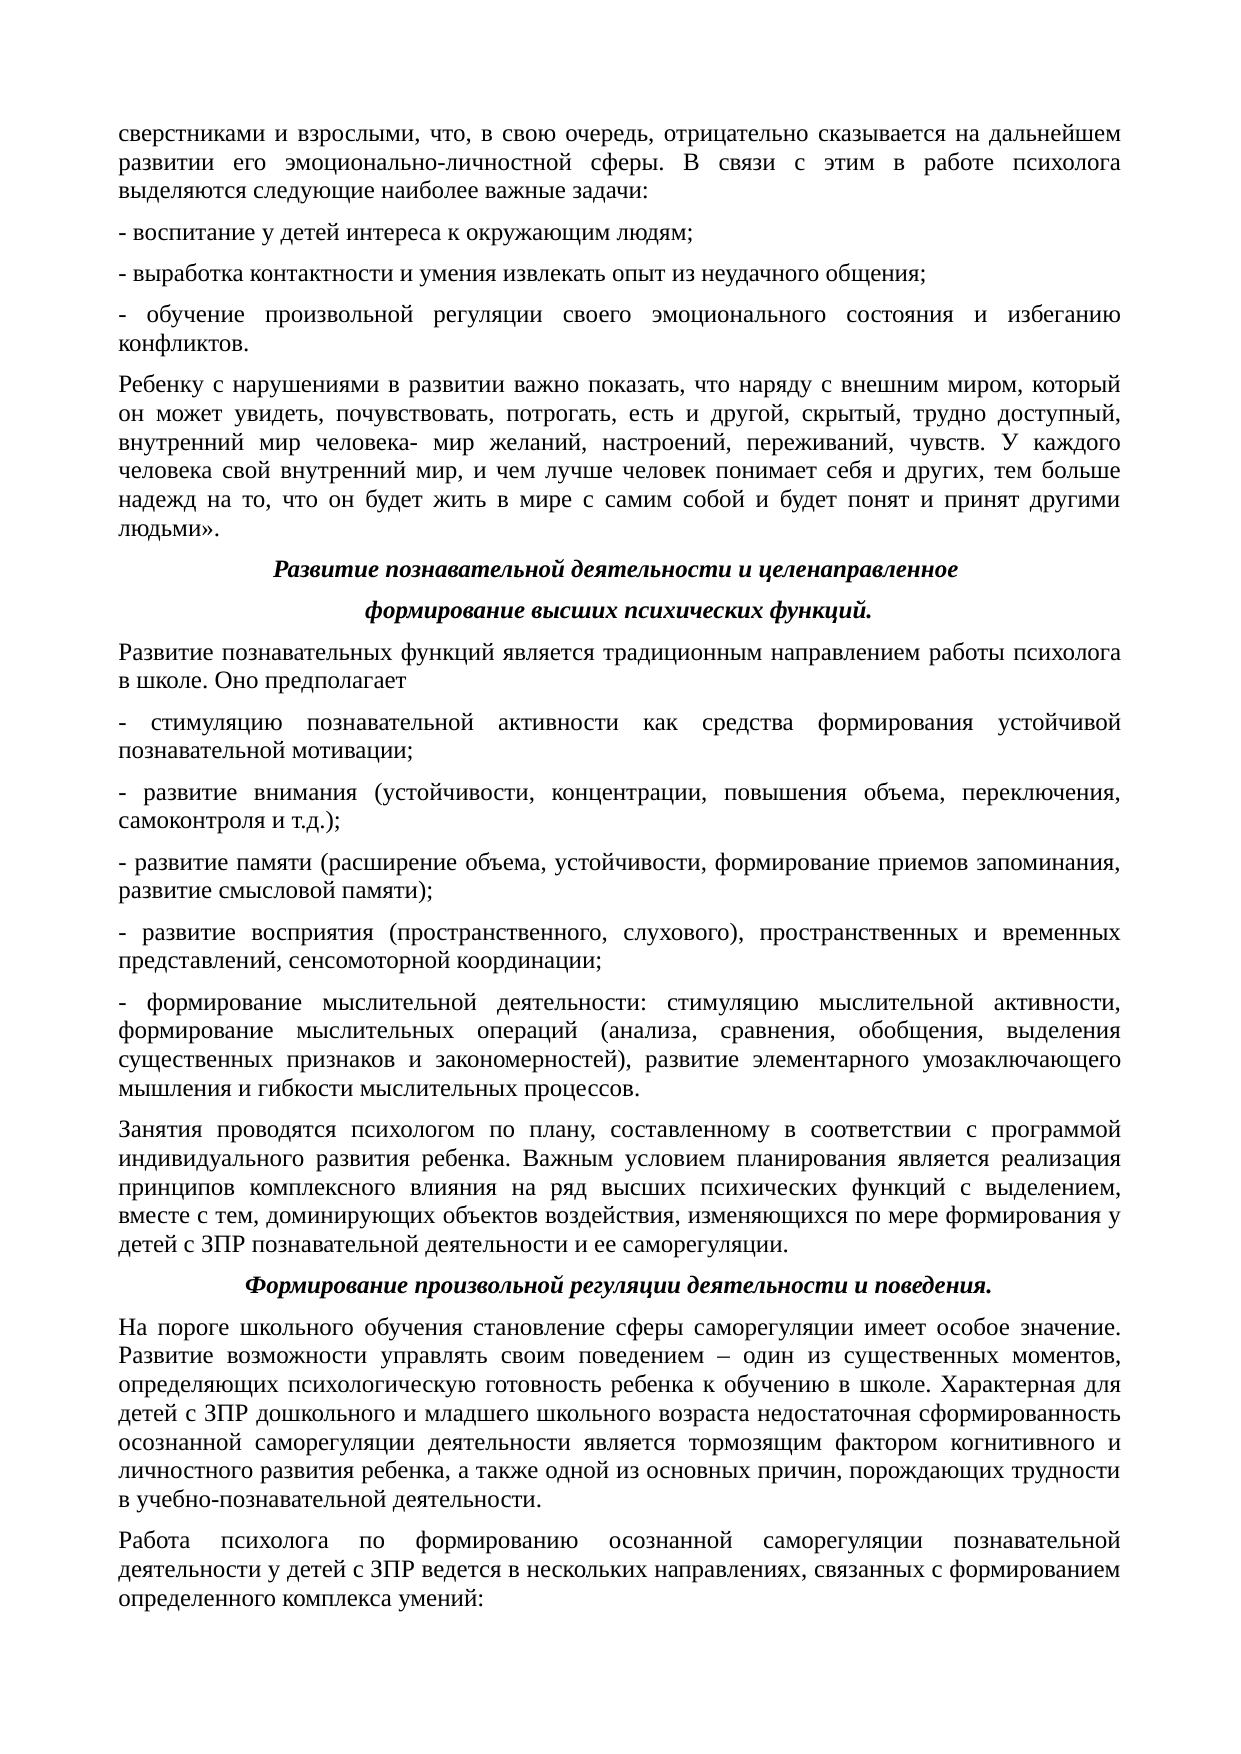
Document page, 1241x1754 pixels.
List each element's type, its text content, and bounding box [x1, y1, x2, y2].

text На пороге школьного обучения становление сферы саморегуляции имеет особое значение. Развитие возможности управлять своим поведением – один из существенных моментов, определяющих психологическую готовность ребенка к обучению в школе. Характерная для детей с ЗПР дошкольного и младшего школьного возраста недостаточная сформированность осознанной саморегуляции деятельности является тормозящим фактором когнитивного и личностного развития ребенка, а также одной из основных причин, порождающих трудности в учебно-познавательной деятельности. [118, 1312, 1122, 1513]
text - стимуляцию познавательной активности как средства формирования устойчивой познавательной мотивации; [118, 707, 1122, 764]
text - формирование мыслительной деятельности: стимуляцию мыслительной активности, формирование мыслительных операций (анализа, сравнения, обобщения, выделения существенных признаков и закономерностей), развитие элементарного умозаключающего мышления и гибкости мыслительных процессов. [118, 987, 1122, 1102]
text Занятия проводятся психологом по плану, составленному в соответствии с программой индивидуального развития ребенка. Важным условием планирования является реализация принципов комплексного влияния на ряд высших психических функций с выделением, вместе с тем, доминирующих объектов воздействия, изменяющихся по мере формирования у детей с ЗПР познавательной деятельности и ее саморегуляции. [118, 1114, 1122, 1258]
text формирование высших психических функций. [118, 596, 1122, 624]
text - воспитание у детей интереса к окружающим людям; [118, 217, 1122, 246]
text Ребенку с нарушениями в развитии важно показать, что наряду с внешним миром, который он может увидеть, почувствовать, потрогать, есть и другой, скрытый, трудно доступный, внутренний мир человека- мир желаний, настроений, переживаний, чувств. У каждого человека свой внутренний мир, и чем лучше человек понимает себя и других, тем больше надежд на то, что он будет жить в мире с самим собой и будет понят и принят другими людьми». [118, 369, 1122, 542]
text - развитие восприятия (пространственного, слухового), пространственных и временных представлений, сенсомоторной координации; [118, 917, 1122, 974]
text сверстниками и взрослыми, что, в свою очередь, отрицательно сказывается на дальнейшем развитии его эмоционально-личностной сферы. В связи с этим в работе психолога выделяются следующие наиболее важные задачи: [118, 118, 1122, 204]
text Развитие познавательной деятельности и целенаправленное [118, 554, 1122, 583]
text - развитие памяти (расширение объема, устойчивости, формирование приемов запоминания, развитие смысловой памяти); [118, 847, 1122, 904]
text - развитие внимания (устойчивости, концентрации, повышения объема, переключения, самоконтроля и т.д.); [118, 777, 1122, 834]
text - обучение произвольной регуляции своего эмоционального состояния и избеганию конфликтов. [118, 299, 1122, 357]
text - выработка контактности и умения извлекать опыт из неудачного общения; [118, 258, 1122, 287]
text Формирование произвольной регуляции деятельности и поведения. [118, 1271, 1122, 1299]
text Работа психолога по формированию осознанной саморегуляции познавательной деятельности у детей с ЗПР ведется в нескольких направлениях, связанных с формированием определенного комплекса умений: [118, 1526, 1122, 1612]
text Развитие познавательных функций является традиционным направлением работы психолога в школе. Оно предполагает [118, 637, 1122, 694]
